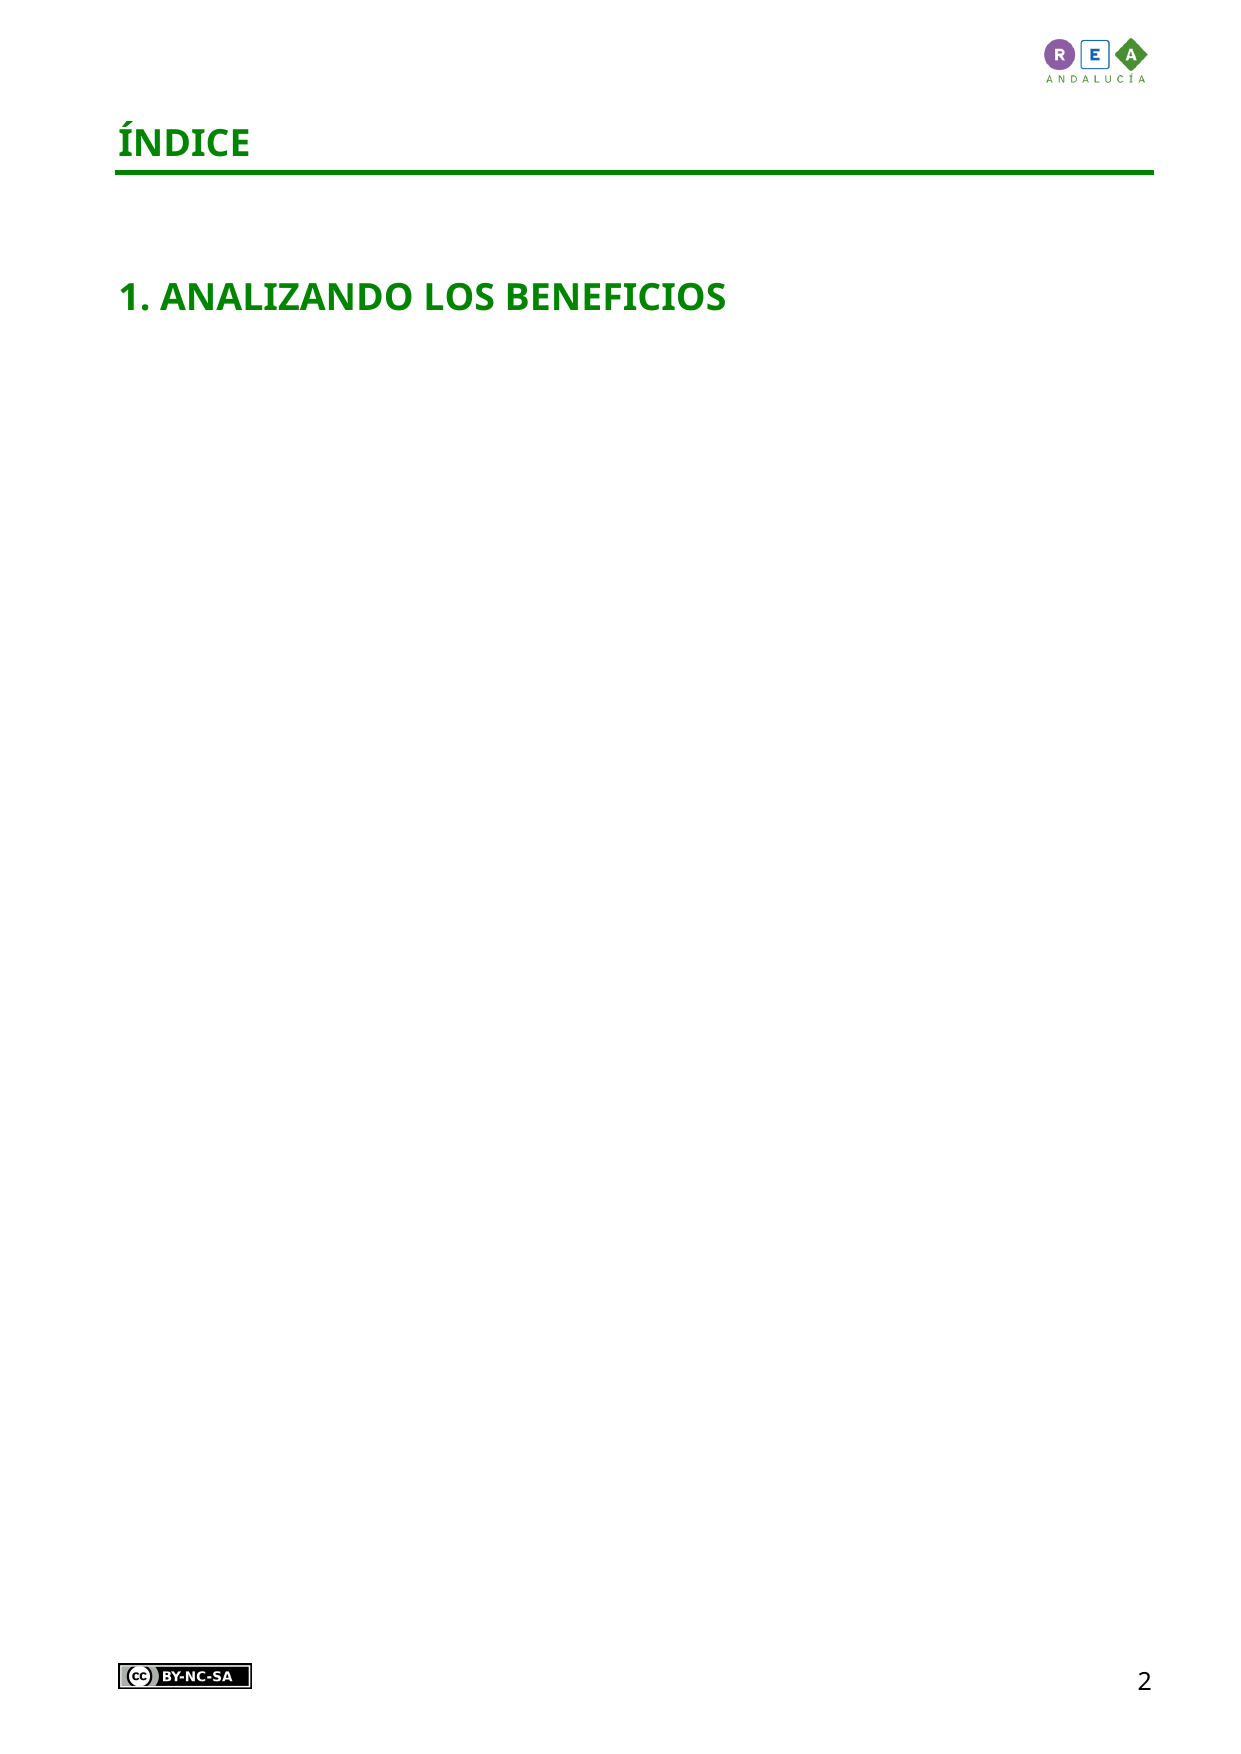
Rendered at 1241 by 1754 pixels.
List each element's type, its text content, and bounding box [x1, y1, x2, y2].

picture [1039, 33, 1152, 88]
subtitle 1. ANALIZANDO LOS BENEFICIOS [118, 270, 1152, 321]
subtitle ÍNDICE [115, 113, 1154, 170]
picture [118, 1663, 536, 1698]
